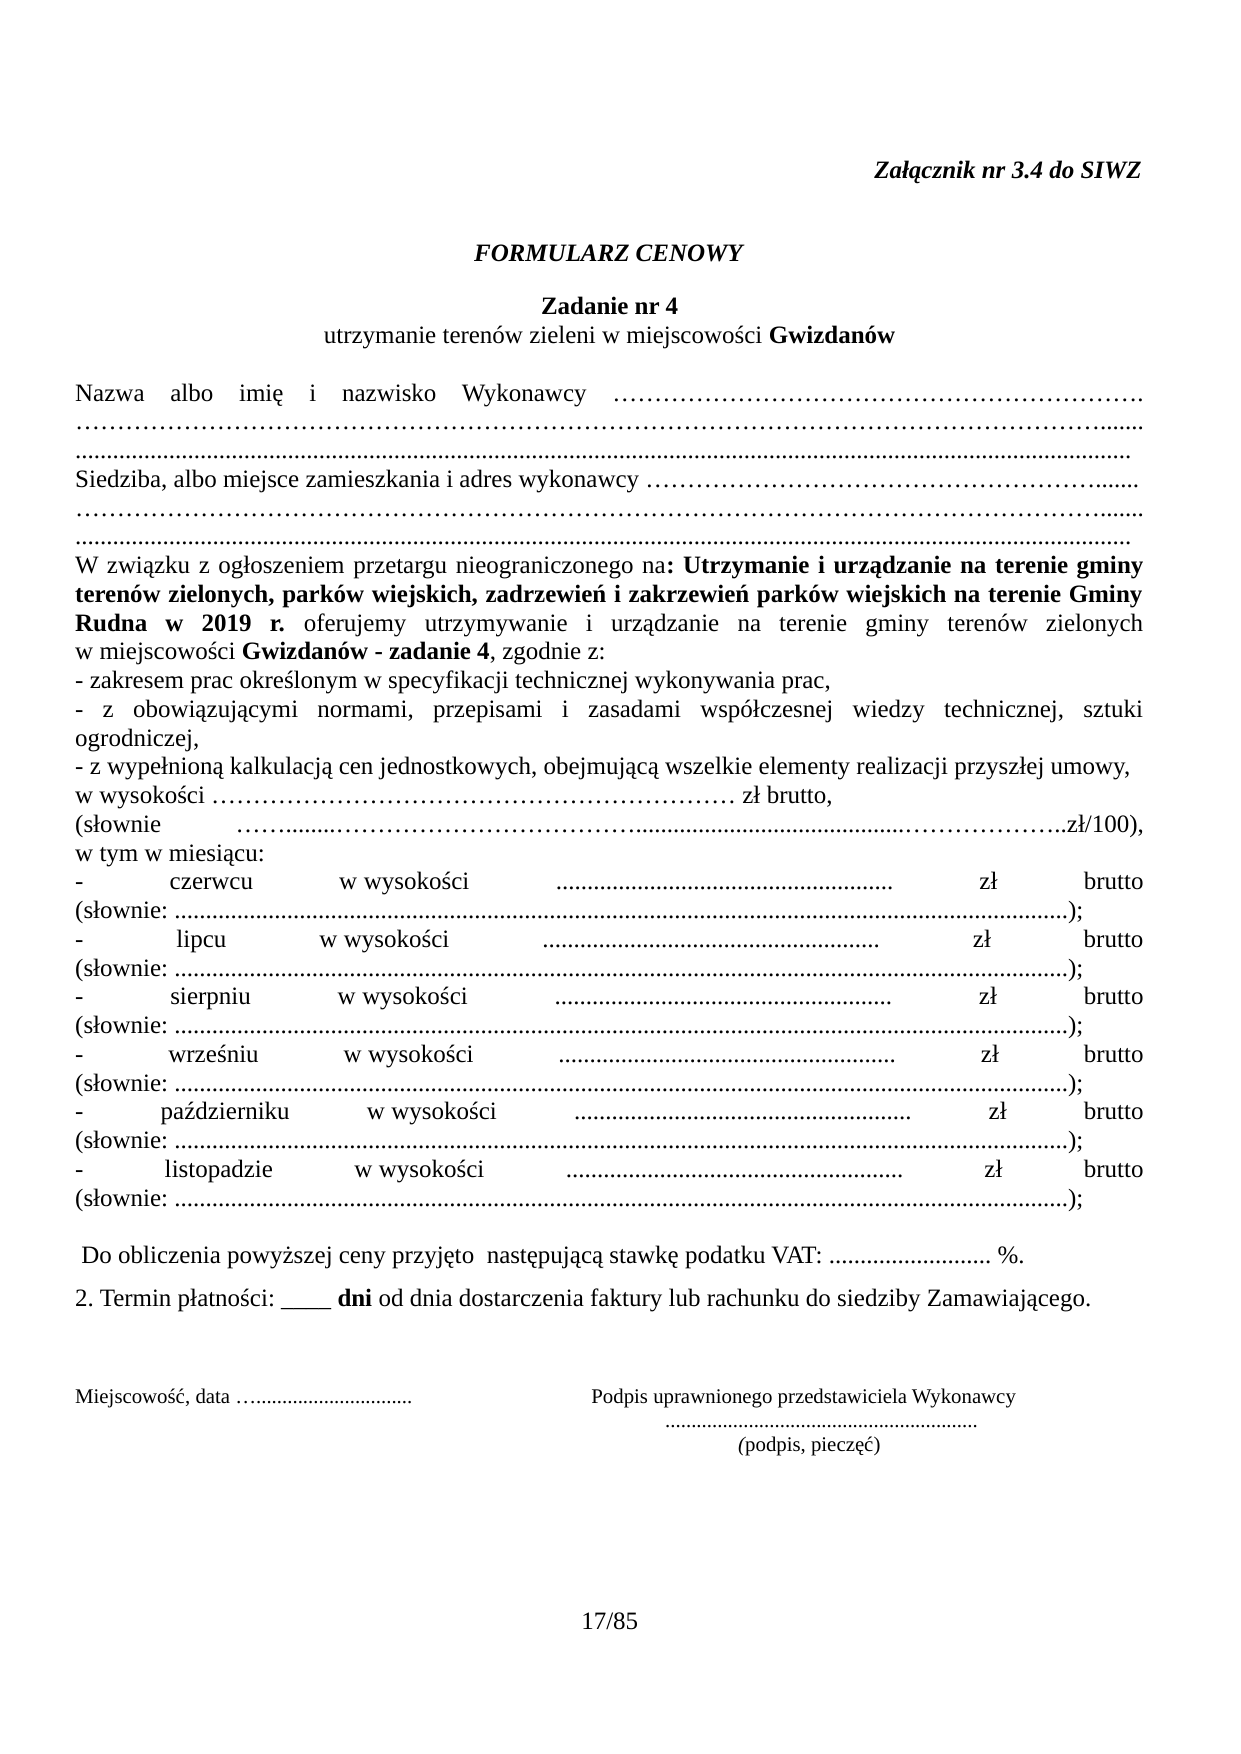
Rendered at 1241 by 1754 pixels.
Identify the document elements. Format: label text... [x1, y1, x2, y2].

text - z obowiązującymi normami, przepisami i zasadami współczesnej wiedzy technicznej, sztuki ogrodniczej, [75, 694, 1144, 751]
text (słownie ……........………………………………...........................................………………..zł/100), w tym w miesiącu: [75, 809, 1144, 866]
text w wysokości ……………………………………………………… zł brutto, [75, 780, 1144, 809]
text (podpis, pieczęć) [75, 1432, 1240, 1456]
subtitle Załącznik nr 3.4 do SIWZ [75, 155, 1144, 184]
text ............................................................ [75, 1408, 1144, 1432]
text - listopadzie w wysokości ...................................................... zł brutto (słownie: ...............................................................................................................................................); [75, 1154, 1144, 1211]
text Do obliczenia powyższej ceny przyjęto następującą stawkę podatku VAT: .......................... %. [75, 1240, 1144, 1269]
text utrzymanie terenów zieleni w miejscowości Gwizdanów [75, 320, 1144, 349]
text - sierpniu w wysokości ...................................................... zł brutto (słownie: ...............................................................................................................................................); [75, 981, 1144, 1039]
text 2. Termin płatności: ____ dni od dnia dostarczenia faktury lub rachunku do siedziby Zamawiającego. [75, 1283, 1144, 1312]
text Miejscowość, data ….............................. Podpis uprawnionego przedstawiciela Wykonawcy [75, 1384, 1144, 1408]
text Siedziba, albo miejsce zamieszkania i adres wykonawcy ………………………………………………....... [75, 464, 1144, 493]
text Nazwa albo imię i nazwisko Wykonawcy ………………………………………………………. ……………………………………………………………………………………………………………................................................................................................................................................................................ [75, 378, 1144, 464]
text - z wypełnioną kalkulacją cen jednostkowych, obejmującą wszelkie elementy realizacji przyszłej umowy, [75, 751, 1144, 780]
text Zadanie nr 4 [75, 291, 1144, 320]
text ……………………………………………………………………………………………………………................................................................................................................................................................................ [75, 493, 1144, 550]
text W związku z ogłoszeniem przetargu nieograniczonego na: Utrzymanie i urządzanie na terenie gminy terenów zielonych, parków wiejskich, zadrzewień i zakrzewień parków wiejskich na terenie Gminy Rudna w 2019 r. oferujemy utrzymywanie i urządzanie na terenie gminy terenów zielonych w miejscowości Gwizdanów - zadanie 4, zgodnie z: [75, 550, 1144, 665]
text - zakresem prac określonym w specyfikacji technicznej wykonywania prac, [75, 665, 1144, 694]
text - lipcu w wysokości ...................................................... zł brutto (słownie: ...............................................................................................................................................); [75, 924, 1144, 981]
subtitle FORMULARZ CENOWY [75, 238, 1144, 266]
text - wrześniu w wysokości ...................................................... zł brutto (słownie: ...............................................................................................................................................); [75, 1039, 1144, 1096]
text - czerwcu w wysokości ...................................................... zł brutto (słownie: ...............................................................................................................................................); [75, 866, 1144, 924]
text - październiku w wysokości ...................................................... zł brutto (słownie: ...............................................................................................................................................); [75, 1096, 1144, 1154]
